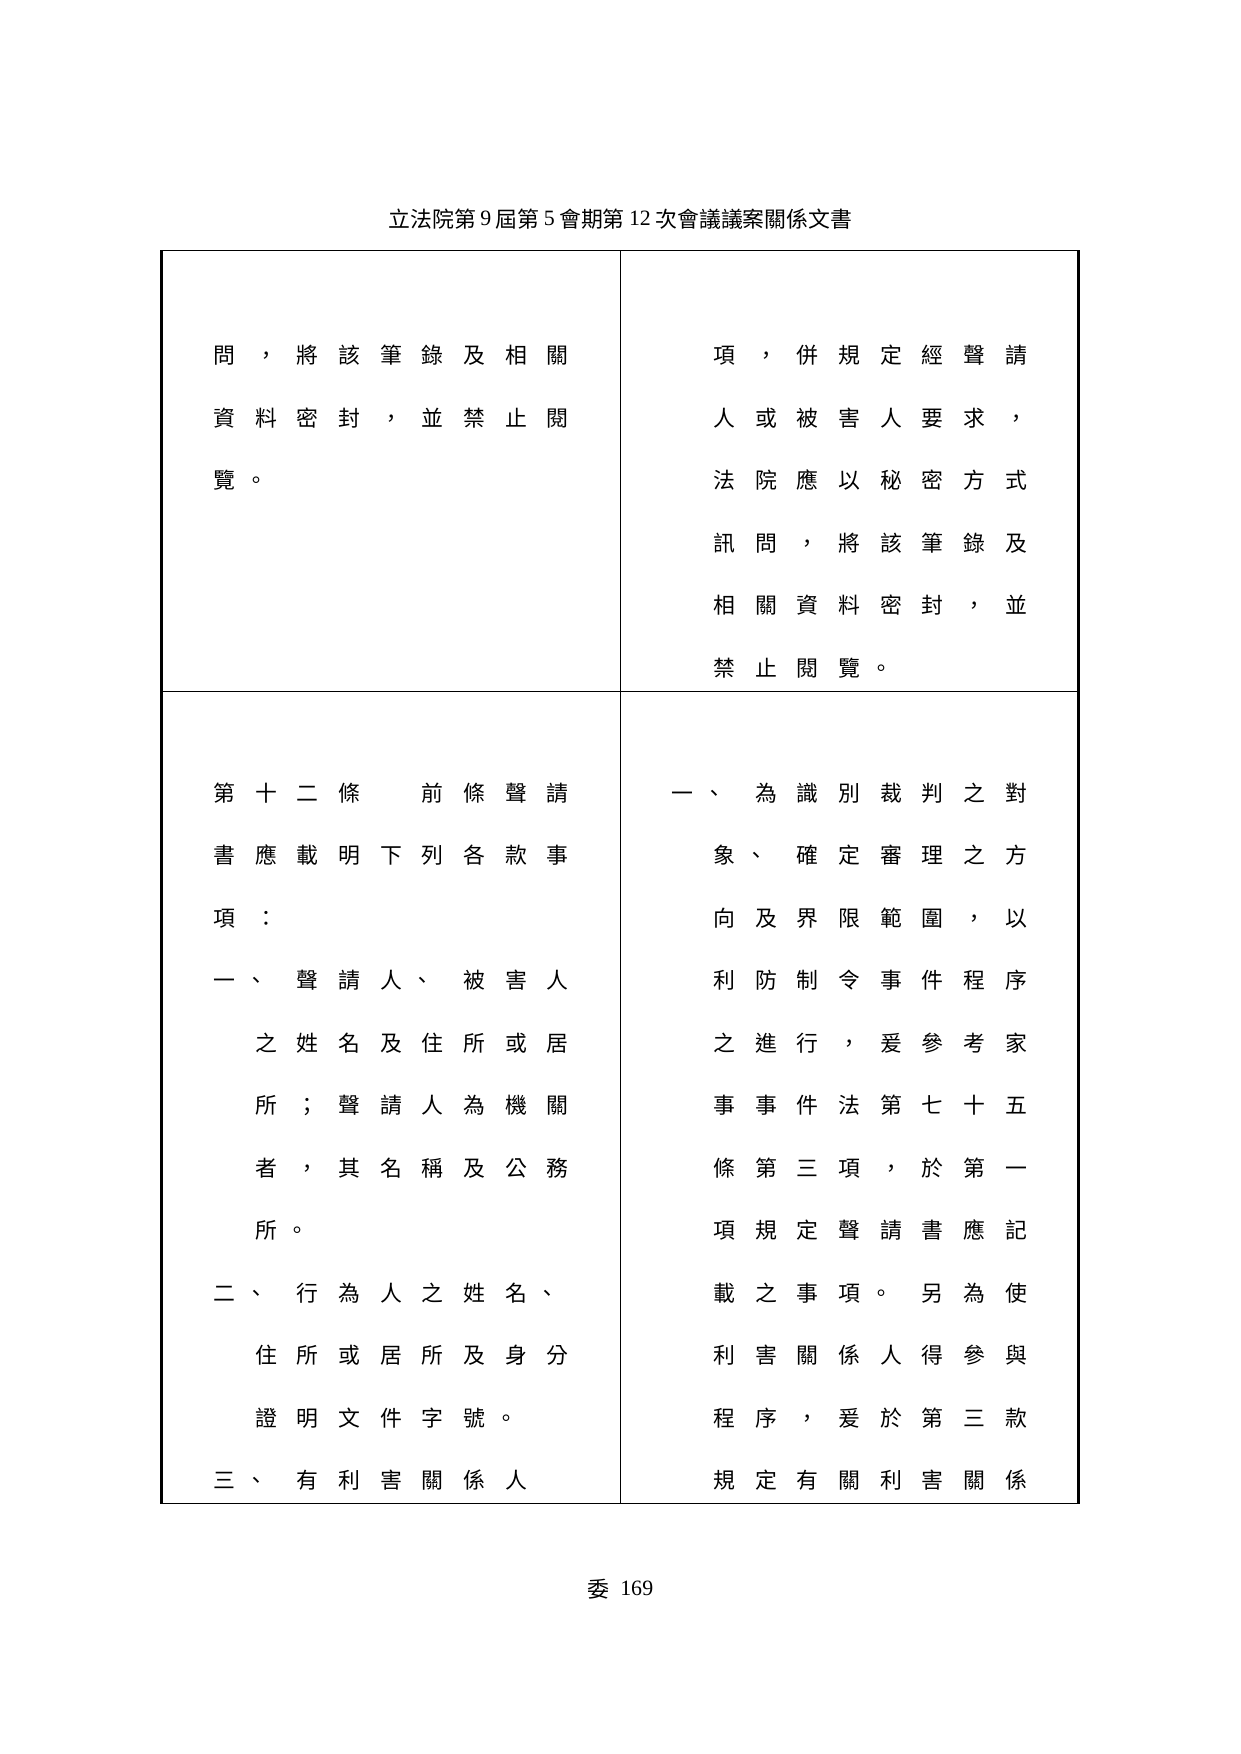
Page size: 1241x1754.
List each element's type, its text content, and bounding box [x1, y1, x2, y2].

table_cell 一、為識別裁判之對象、確定審理之方向及界限範圍，以利防制令事件程序之進行，爰參考家事事件法第七十五條第三項，於第一項規定聲請書應記載之事項。另為使利害關係人得參與程序，爰於第三款規定有關利害關係 [621, 692, 1077, 1503]
table_cell 問，將該筆錄及相關資料密封，並禁止閱覽。 [163, 251, 620, 691]
table_cell 項，併規定經聲請人或被害人要求，法院應以秘密方式訊問，將該筆錄及相關資料密封，並禁止閱覽。 [621, 251, 1077, 691]
table_cell 第十二條 前條聲請書應載明下列各款事項： 一、聲請人、被害人之姓名及住所或居所；聲請人為機關者，其名稱及公務所。 二、行為人之姓名、住所或居所及身分證明文件字號。 三、有利害關係人 [163, 692, 620, 1503]
